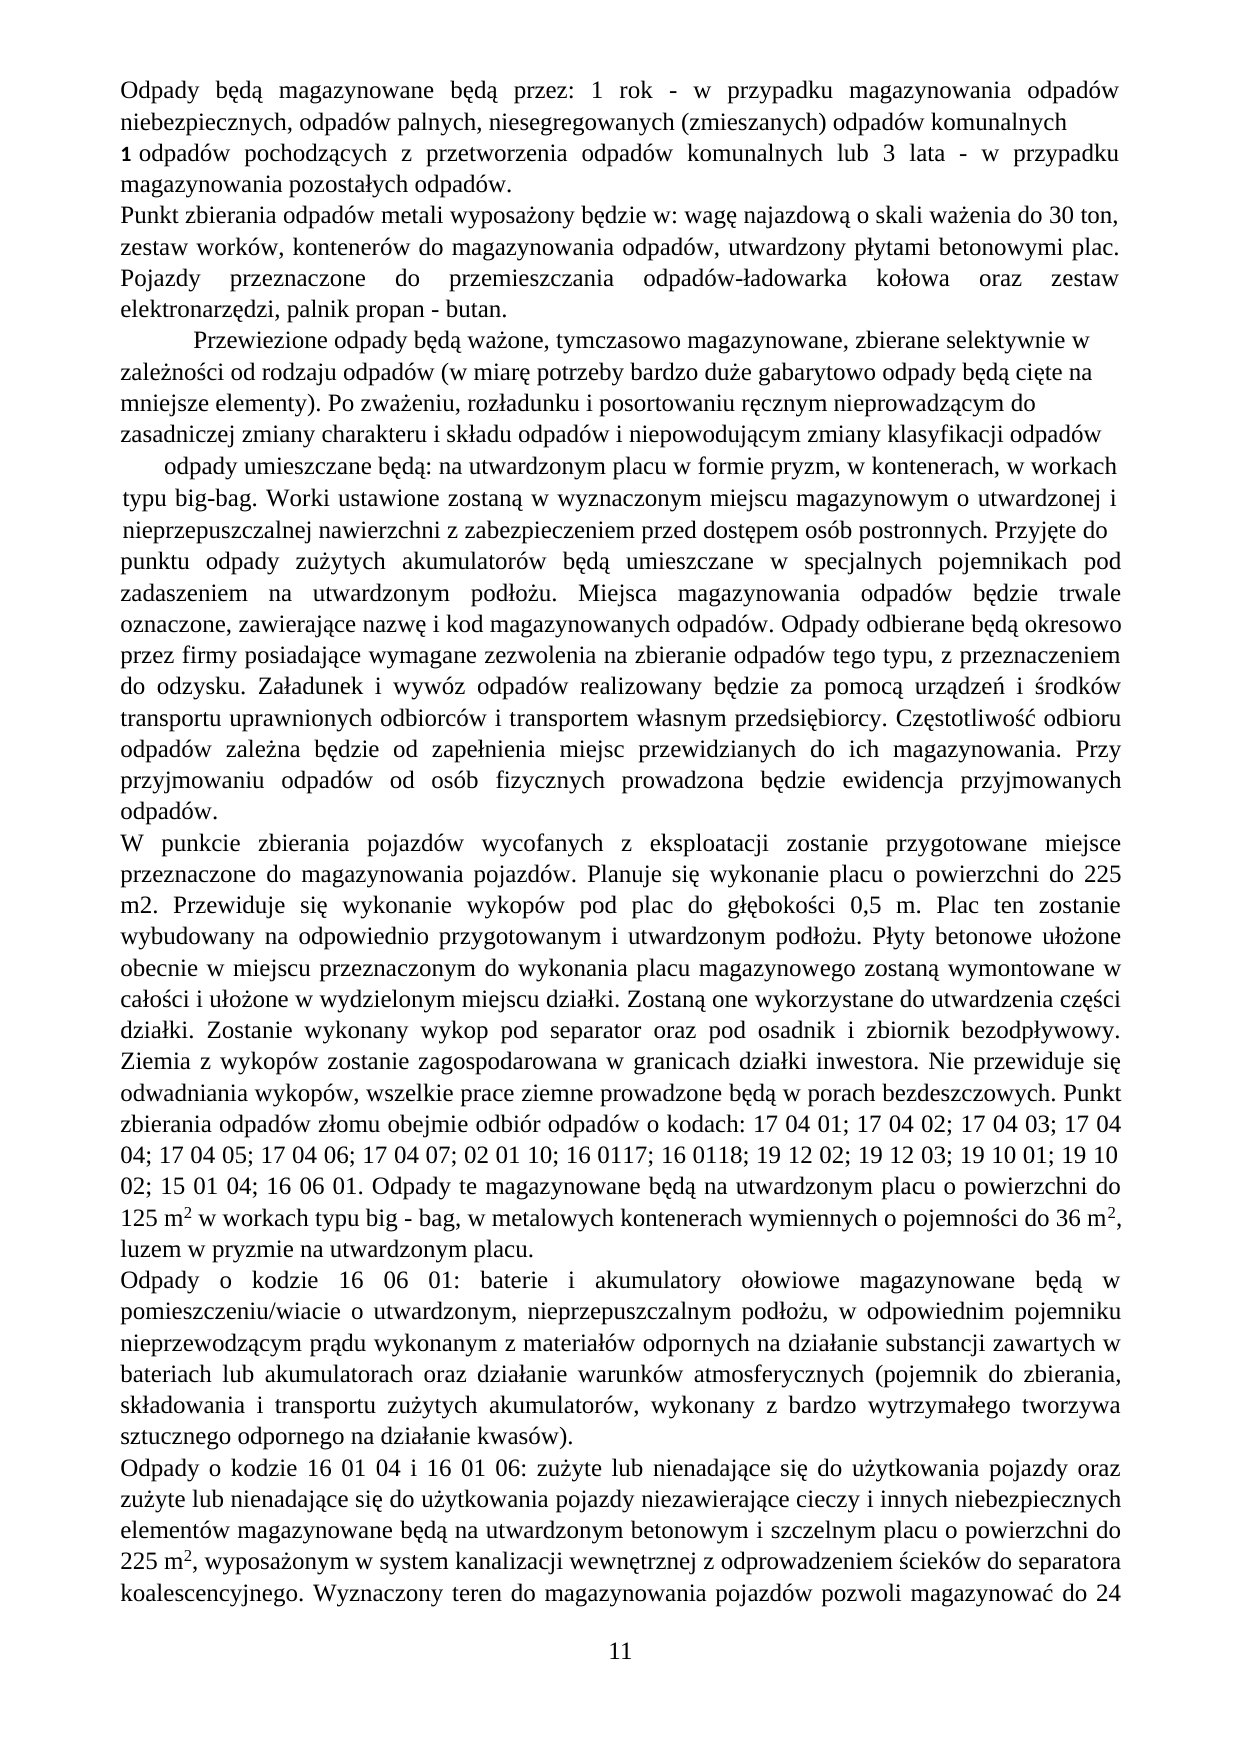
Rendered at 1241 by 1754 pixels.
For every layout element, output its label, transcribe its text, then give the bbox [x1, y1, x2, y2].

list odpadów pochodzących z przetworzenia odpadów komunalnych lub 3 lata - w przypadku magazynowania pozostałych odpadów. [120, 136, 1120, 199]
text Odpady będą magazynowane będą przez: 1 rok - w przypadku magazynowania odpadów niebezpiecznych, odpadów palnych, niesegregowanych (zmieszanych) odpadów komunalnych [120, 74, 1120, 136]
text Odpady o kodzie 16 01 04 i 16 01 06: zużyte lub nienadające się do użytkowania pojazdy oraz zużyte lub nienadające się do użytkowania pojazdy niezawierające cieczy i innych niebezpiecznych elementów magazynowane będą na utwardzonym betonowym i szczelnym placu o powierzchni do 225 m2, wyposażonym w system kanalizacji wewnętrznej z odprowadzeniem ścieków do separatora koalescencyjnego. Wyznaczony teren do magazynowania pojazdów pozwoli magazynować do 24 [120, 1451, 1122, 1607]
text punktu odpady zużytych akumulatorów będą umieszczane w specjalnych pojemnikach pod zadaszeniem na utwardzonym podłożu. Miejsca magazynowania odpadów będzie trwale oznaczone, zawierające nazwę i kod magazynowanych odpadów. Odpady odbierane będą okresowo przez firmy posiadające wymagane zezwolenia na zbieranie odpadów tego typu, z przeznaczeniem do odzysku. Załadunek i wywóz odpadów realizowany będzie za pomocą urządzeń i środków transportu uprawnionych odbiorców i transportem własnym przedsiębiorcy. Częstotliwość odbioru odpadów zależna będzie od zapełnienia miejsc przewidzianych do ich magazynowania. Przy przyjmowaniu odpadów od osób fizycznych prowadzona będzie ewidencja przyjmowanych odpadów. [120, 545, 1122, 826]
text Przewiezione odpady będą ważone, tymczasowo magazynowane, zbierane selektywnie w zależności od rodzaju odpadów (w miarę potrzeby bardzo duże gabarytowo odpady będą cięte na mniejsze elementy). Po zważeniu, rozładunku i posortowaniu ręcznym nieprowadzącym do zasadniczej zmiany charakteru i składu odpadów i niepowodującym zmiany klasyfikacji odpadów [120, 324, 1120, 449]
text Punkt zbierania odpadów metali wyposażony będzie w: wagę najazdową o skali ważenia do 30 ton, zestaw worków, kontenerów do magazynowania odpadów, utwardzony płytami betonowymi plac. Pojazdy przeznaczone do przemieszczania odpadów-ładowarka kołowa oraz zestaw elektronarzędzi, palnik propan - butan. [120, 199, 1120, 324]
text odpady umieszczane będą: na utwardzonym placu w formie pryzm, w kontenerach, w workach typu big-bag. Worki ustawione zostaną w wyznaczonym miejscu magazynowym o utwardzonej i nieprzepuszczalnej nawierzchni z zabezpieczeniem przed dostępem osób postronnych. Przyjęte do [122, 449, 1118, 545]
text Odpady o kodzie 16 06 01: baterie i akumulatory ołowiowe magazynowane będą w pomieszczeniu/wiacie o utwardzonym, nieprzepuszczalnym podłożu, w odpowiednim pojemniku nieprzewodzącym prądu wykonanym z materiałów odpornych na działanie substancji zawartych w bateriach lub akumulatorach oraz działanie warunków atmosferycznych (pojemnik do zbierania, składowania i transportu zużytych akumulatorów, wykonany z bardzo wytrzymałego tworzywa sztucznego odpornego na działanie kwasów). [120, 1263, 1122, 1451]
text W punkcie zbierania pojazdów wycofanych z eksploatacji zostanie przygotowane miejsce przeznaczone do magazynowania pojazdów. Planuje się wykonanie placu o powierzchni do 225 m2. Przewiduje się wykonanie wykopów pod plac do głębokości 0,5 m. Plac ten zostanie wybudowany na odpowiednio przygotowanym i utwardzonym podłożu. Płyty betonowe ułożone obecnie w miejscu przeznaczonym do wykonania placu magazynowego zostaną wymontowane w całości i ułożone w wydzielonym miejscu działki. Zostaną one wykorzystane do utwardzenia części działki. Zostanie wykonany wykop pod separator oraz pod osadnik i zbiornik bezodpływowy. Ziemia z wykopów zostanie zagospodarowana w granicach działki inwestora. Nie przewiduje się odwadniania wykopów, wszelkie prace ziemne prowadzone będą w porach bezdeszczowych. Punkt zbierania odpadów złomu obejmie odbiór odpadów o kodach: 17 04 01; 17 04 02; 17 04 03; 17 04 04; 17 04 05; 17 04 06; 17 04 07; 02 01 10; 16 0117; 16 0118; 19 12 02; 19 12 03; 19 10 01; 19 10 02; 15 01 04; 16 06 01. Odpady te magazynowane będą na utwardzonym placu o powierzchni do 125 m2 w workach typu big - bag, w metalowych kontenerach wymiennych o pojemności do 36 m2, luzem w pryzmie na utwardzonym placu. [120, 826, 1122, 1263]
